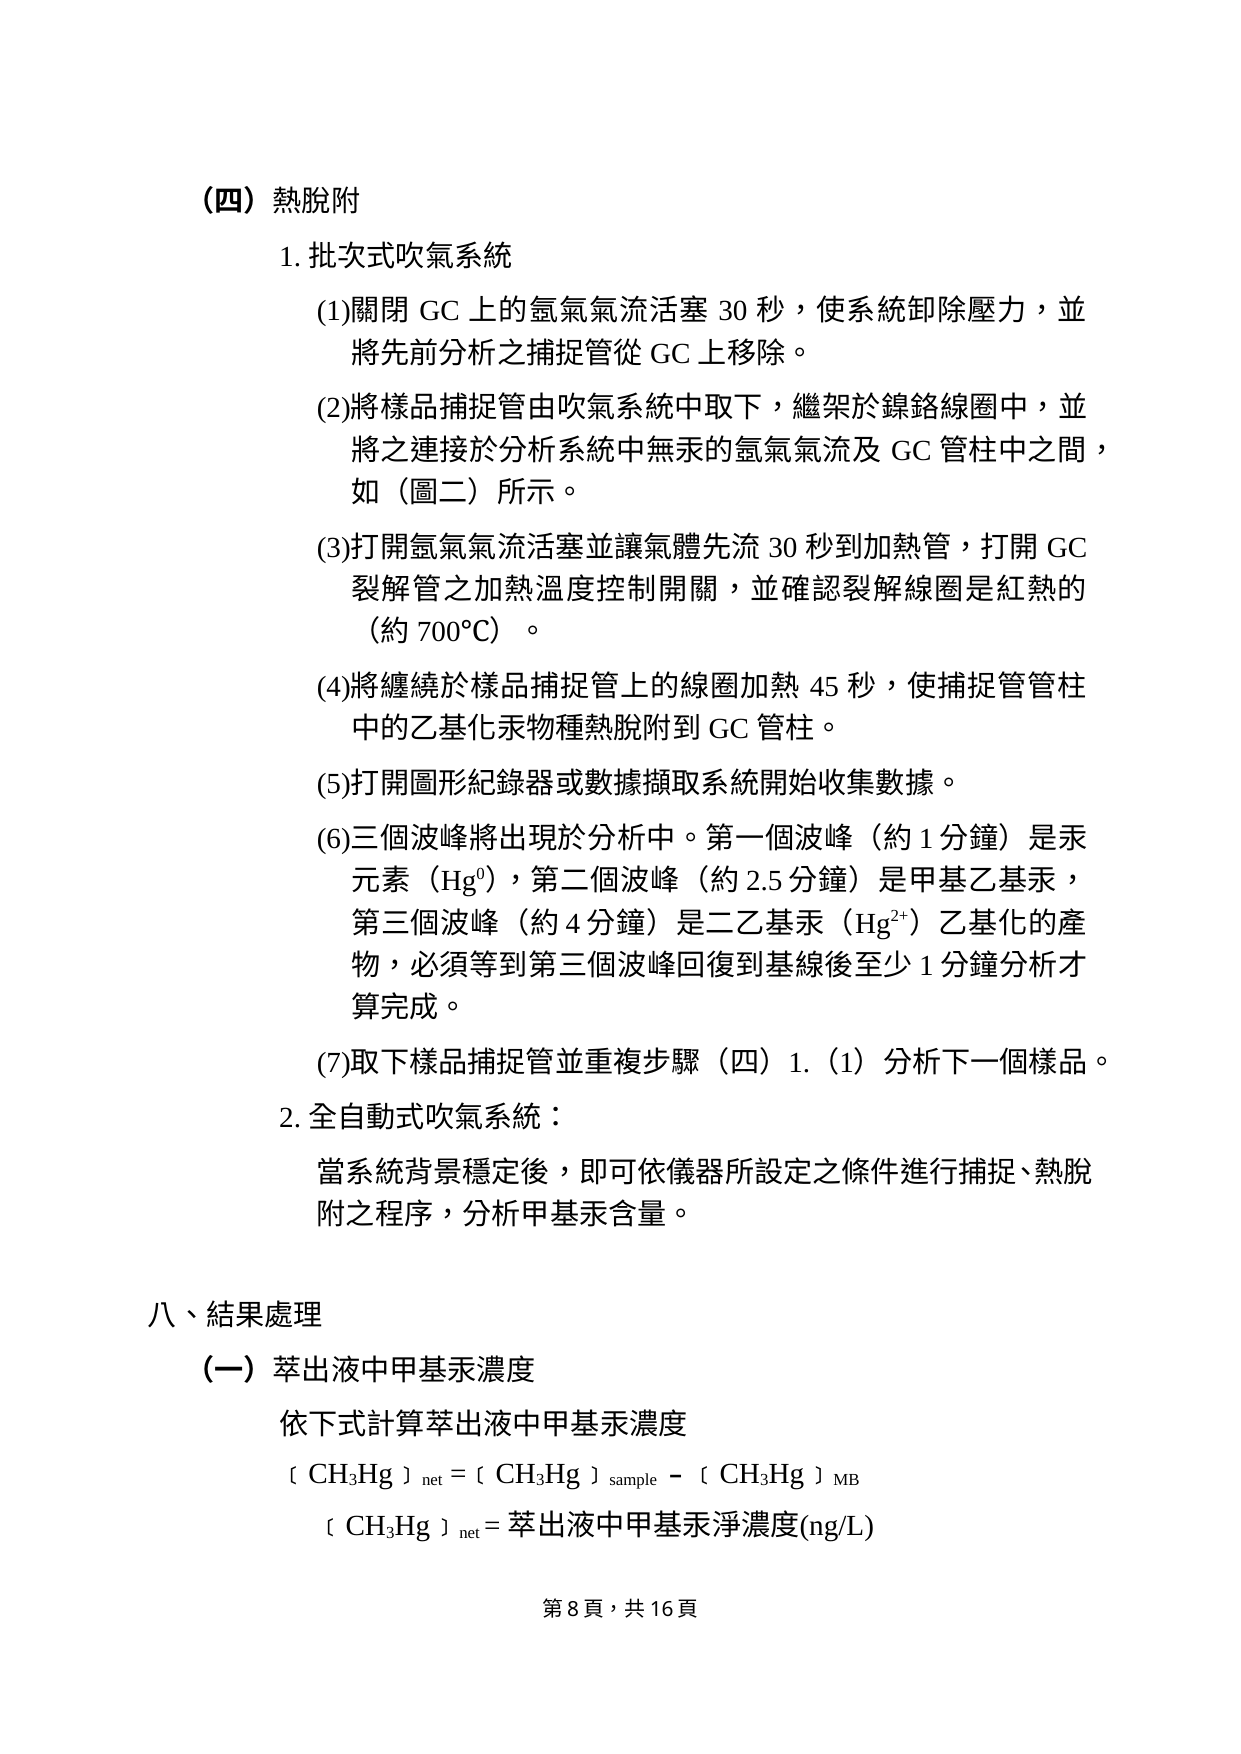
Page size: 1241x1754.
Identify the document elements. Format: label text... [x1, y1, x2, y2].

list 結果處理 [148, 1291, 1092, 1333]
list 熱脫附 [185, 177, 1092, 219]
list 三個波峰將出現於分析中。第一個波峰（約1分鐘）是汞元素（Hg0），第二個波峰（約2.5分鐘）是甲基乙基汞，第三個波峰（約4分鐘）是二乙基汞（Hg2+）乙基化的產物，必須等到第三個波峰回復到基線後至少1分鐘分析才算完成。 [317, 814, 1087, 1026]
subtitle 全自動式吹氣系統： [279, 1093, 1092, 1136]
list 萃出液中甲基汞濃度 [185, 1346, 1092, 1388]
list 將樣品捕捉管由吹氣系統中取下，繼架於鎳鉻線圈中，並將之連接於分析系統中無汞的氬氣氣流及 GC 管柱中之間，如（圖二）所示。 [317, 384, 1087, 511]
subtitle ﹝CH3Hg﹞net = 萃出液中甲基汞淨濃度(ng/L) [279, 1502, 1092, 1544]
subtitle ﹝CH3Hg﹞net =﹝CH3Hg﹞sample ﹣﹝CH3Hg﹞MB [279, 1456, 1092, 1489]
list 取下樣品捕捉管並重複步驟（四）1.（1）分析下一個樣品。 [317, 1038, 1087, 1081]
text 依下式計算萃出液中甲基汞濃度 [279, 1401, 1092, 1443]
subtitle 當系統背景穩定後，即可依儀器所設定之條件進行捕捉、熱脫附之程序，分析甲基汞含量。 [316, 1148, 1092, 1233]
list 關閉 GC 上的氬氣氣流活塞 30 秒，使系統卸除壓力，並將先前分析之捕捉管從 GC 上移除。 [317, 287, 1087, 371]
list 打開圖形紀錄器或數據擷取系統開始收集數據。 [317, 760, 1087, 802]
list 打開氬氣氣流活塞並讓氣體先流 30 秒到加熱管，打開 GC 裂解管之加熱溫度控制開關，並確認裂解線圈是紅熱的（約 700℃）。 [317, 523, 1087, 650]
list 將纏繞於樣品捕捉管上的線圈加熱 45 秒，使捕捉管管柱中的乙基化汞物種熱脫附到 GC 管柱。 [317, 663, 1087, 747]
subtitle 批次式吹氣系統 [279, 232, 1092, 274]
